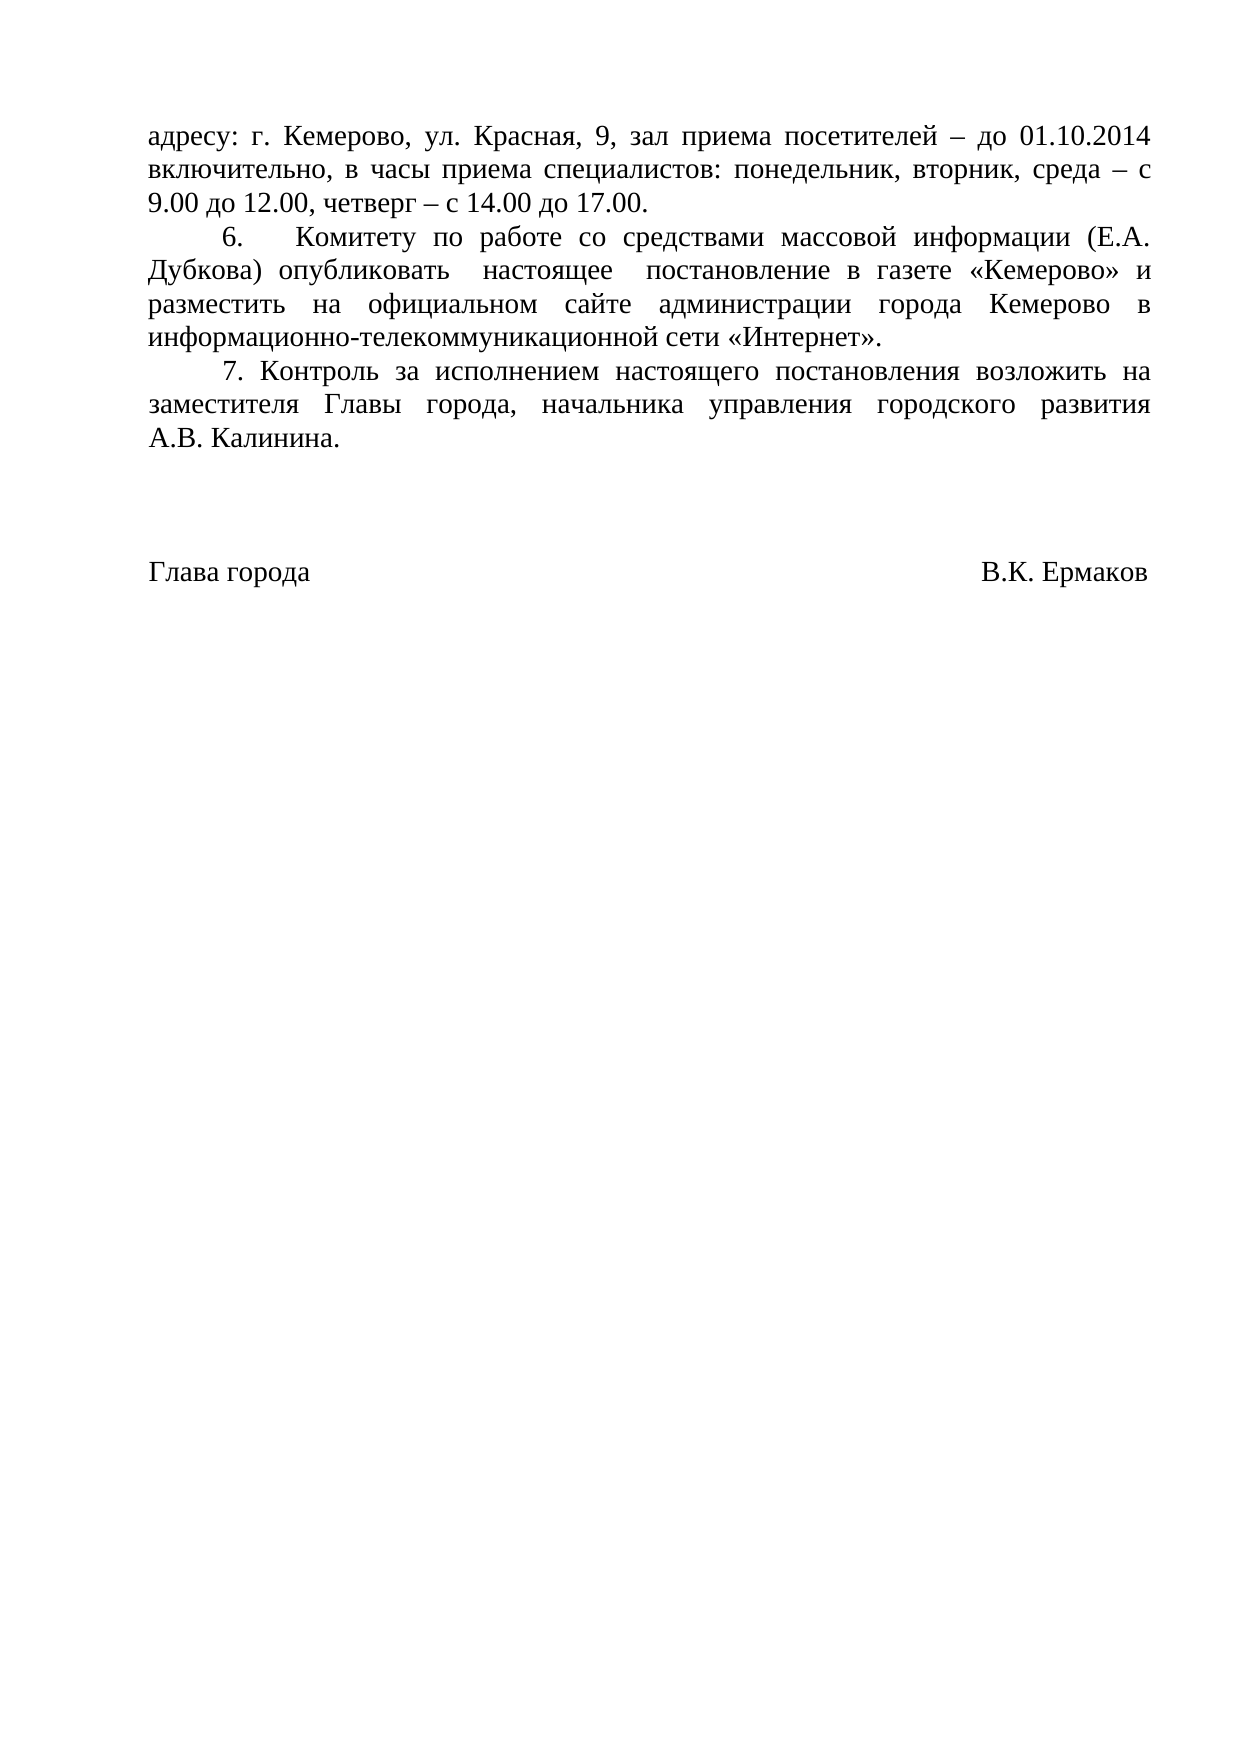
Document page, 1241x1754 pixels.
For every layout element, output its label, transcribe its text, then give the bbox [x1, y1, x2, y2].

text адресу: г. Кемерово, ул. Красная, 9, зал приема посетителей – до 01.10.2014 включительно, в часы приема специалистов: понедельник, вторник, среда – с 9.00 до 12.00, четверг – с 14.00 до 17.00. [148, 118, 1152, 219]
text 6. Комитету по работе со средствами массовой информации (Е.А. Дубкова) опубликовать настоящее постановление в газете «Кемерово» и разместить на официальном сайте администрации города Кемерово в информационно-телекоммуникационной сети «Интернет». [148, 219, 1152, 353]
text Глава города В.К. Ермаков [148, 554, 1152, 588]
text 7. Контроль за исполнением настоящего постановления возложить на заместителя Главы города, начальника управления городского развития А.В. Калинина. [148, 353, 1152, 453]
